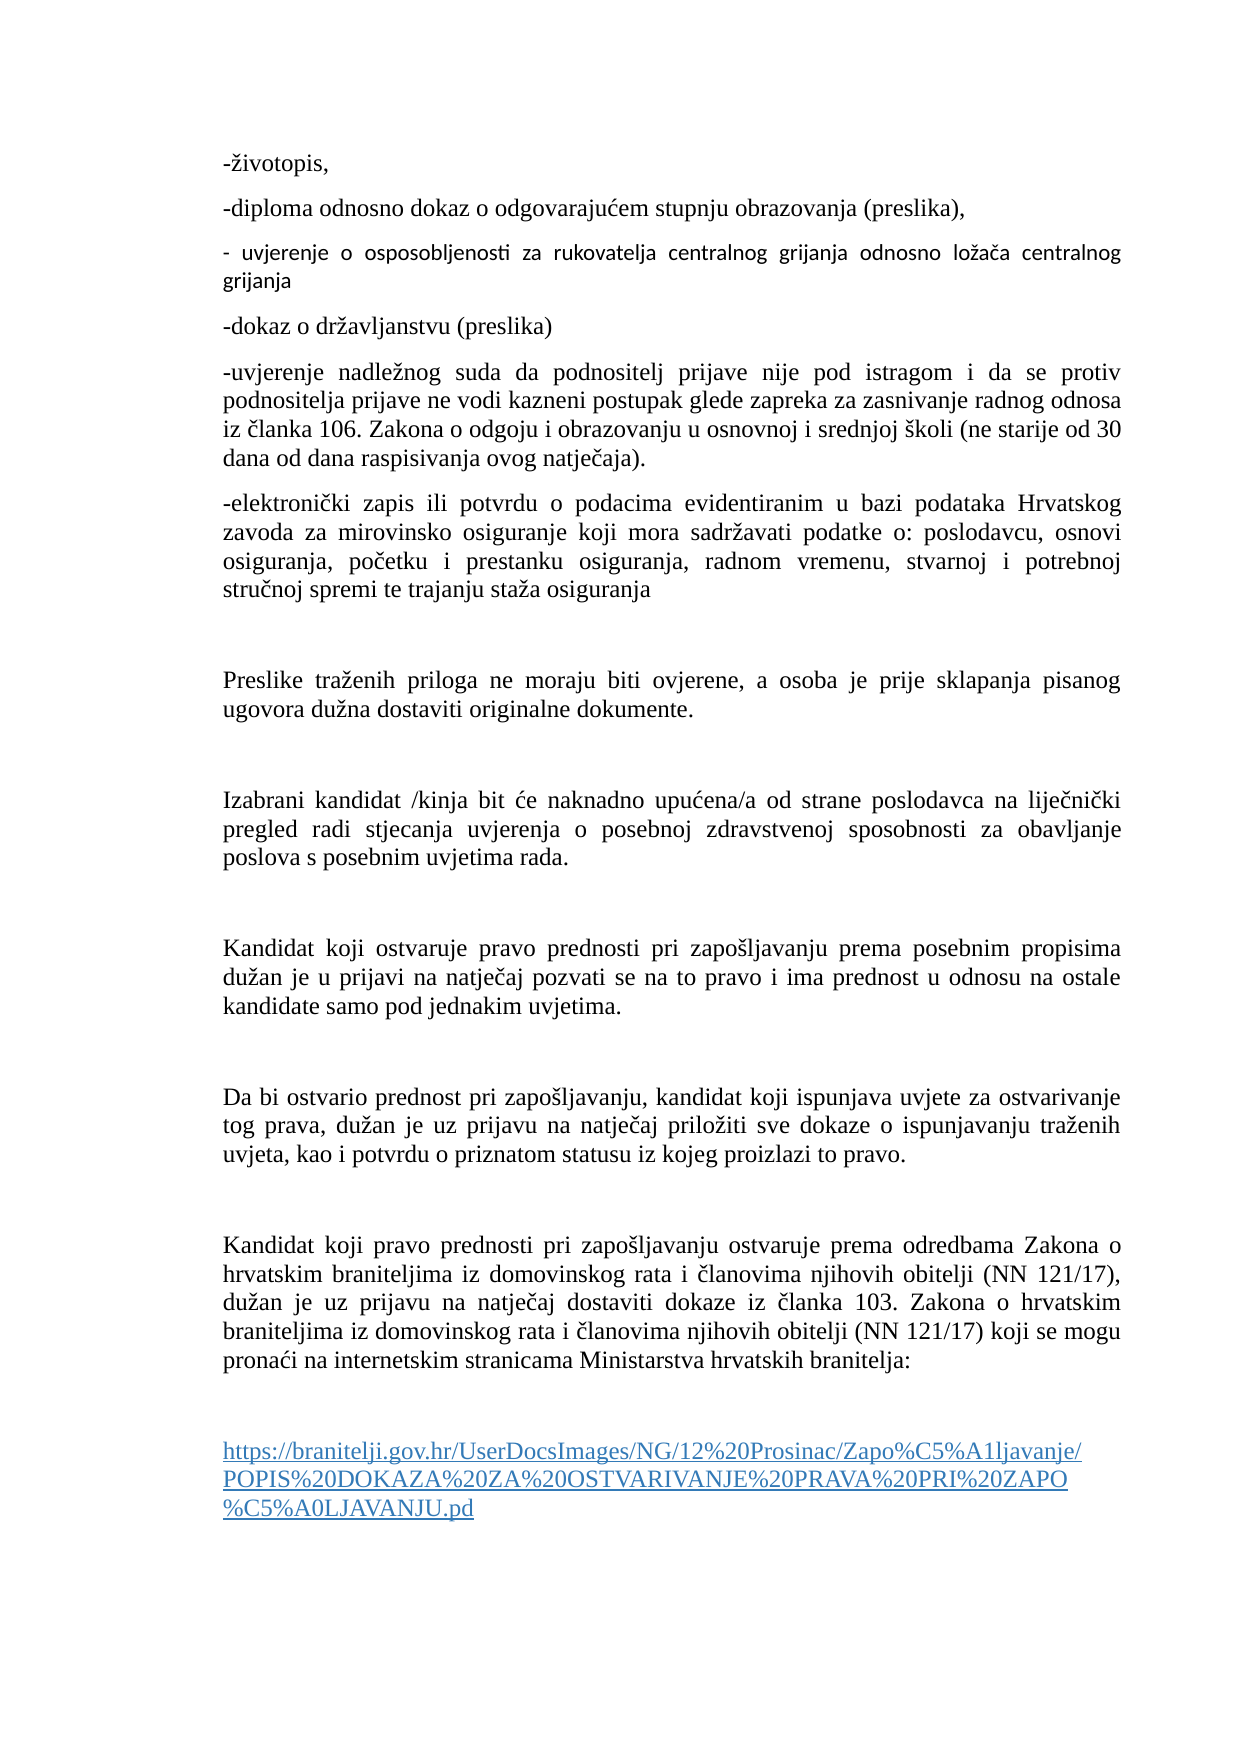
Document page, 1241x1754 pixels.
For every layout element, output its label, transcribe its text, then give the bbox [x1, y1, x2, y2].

list Da bi ostvario prednost pri zapošljavanju, kandidat koji ispunjava uvjete za ostvarivanje tog prava, dužan je uz prijavu na natječaj priložiti sve dokaze o ispunjavanju traženih uvjeta, kao i potvrdu o priznatom statusu iz kojeg proizlazi to pravo. [223, 1082, 1122, 1168]
list -uvjerenje nadležnog suda da podnositelj prijave nije pod istragom i da se protiv podnositelja prijave ne vodi kazneni postupak glede zapreka za zasnivanje radnog odnosa iz članka 106. Zakona o odgoju i obrazovanju u osnovnoj i srednjoj školi (ne starije od 30 dana od dana raspisivanja ovog natječaja). [223, 357, 1122, 472]
list Kandidat koji pravo prednosti pri zapošljavanju ostvaruje prema odredbama Zakona o hrvatskim braniteljima iz domovinskog rata i članovima njihovih obitelji (NN 121/17), dužan je uz prijavu na natječaj dostaviti dokaze iz članka 103. Zakona o hrvatskim braniteljima iz domovinskog rata i članovima njihovih obitelji (NN 121/17) koji se mogu pronaći na internetskim stranicama Ministarstva hrvatskih branitelja: [223, 1230, 1122, 1374]
list - uvjerenje o osposobljenosti za rukovatelja centralnog grijanja odnosno ložača centralnog grijanja [223, 238, 1122, 294]
list Izabrani kandidat /kinja bit će naknadno upućena/a od strane poslodavca na liječnički pregled radi stjecanja uvjerenja o posebnoj zdravstvenoj sposobnosti za obavljanje poslova s posebnim uvjetima rada. [223, 785, 1122, 871]
list Kandidat koji ostvaruje pravo prednosti pri zapošljavanju prema posebnim propisima dužan je u prijavi na natječaj pozvati se na to pravo i ima prednost u odnosu na ostale kandidate samo pod jednakim uvjetima. [223, 933, 1122, 1019]
list -životopis, [223, 148, 1122, 176]
list -elektronički zapis ili potvrdu o podacima evidentiranim u bazi podataka Hrvatskog zavoda za mirovinsko osiguranje koji mora sadržavati podatke o: poslodavcu, osnovi osiguranja, početku i prestanku osiguranja, radnom vremenu, stvarnoj i potrebnoj stručnoj spremi te trajanju staža osiguranja [223, 488, 1122, 603]
list https://branitelji.gov.hr/UserDocsImages/NG/12%20Prosinac/Zapo%C5%A1ljavanje/POPIS%20DOKAZA%20ZA%20OSTVARIVANJE%20PRAVA%20PRI%20ZAPO%C5%A0LJAVANJU.pd [223, 1436, 1122, 1550]
list -dokaz o državljanstvu (preslika) [223, 311, 1122, 340]
list -diploma odnosno dokaz o odgovarajućem stupnju obrazovanja (preslika), [223, 193, 1122, 222]
list Preslike traženih priloga ne moraju biti ovjerene, a osoba je prije sklapanja pisanog ugovora dužna dostaviti originalne dokumente. [223, 665, 1122, 723]
